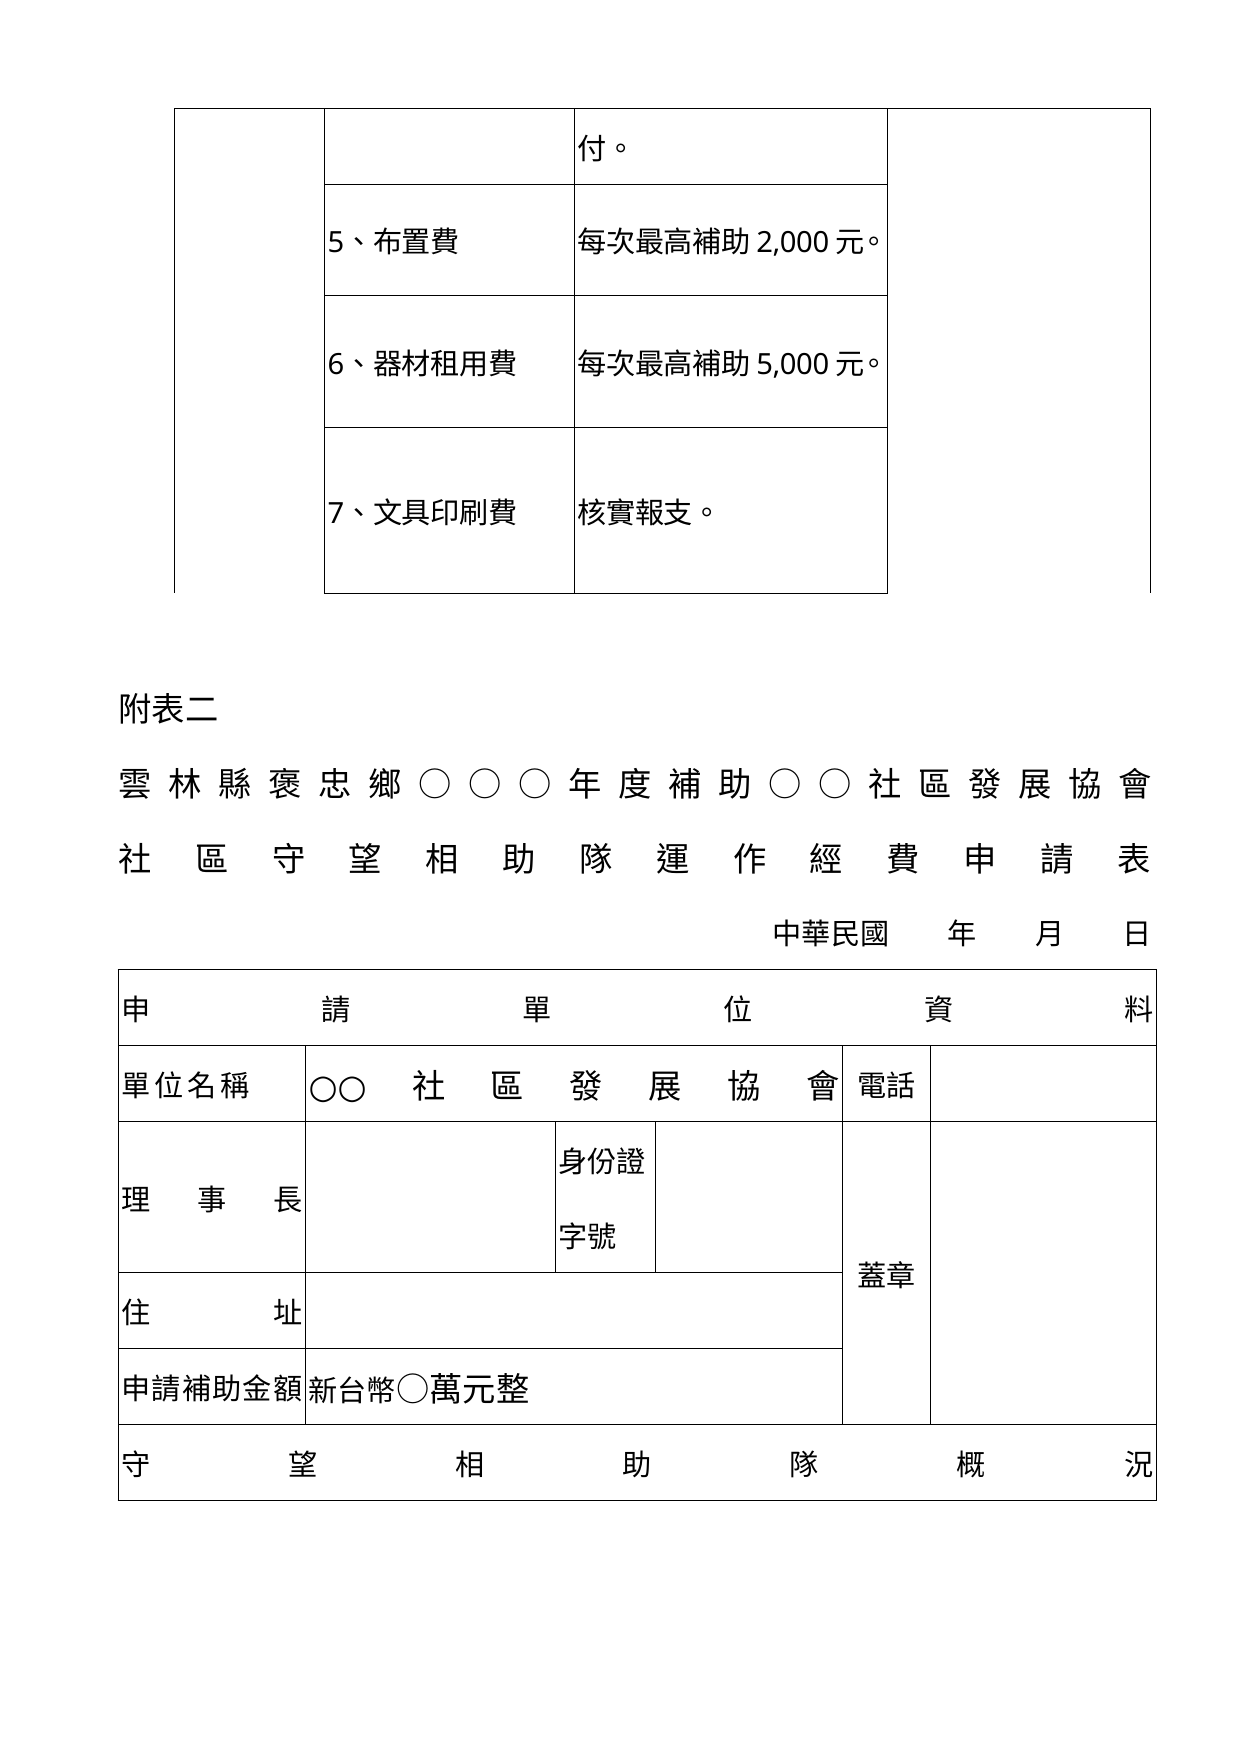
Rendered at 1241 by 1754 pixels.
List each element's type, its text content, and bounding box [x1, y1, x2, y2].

table_cell [656, 1122, 842, 1272]
table_cell 蓋章 [843, 1122, 930, 1424]
table_header 申請單位資料 [119, 970, 1156, 1045]
text 社區守望相助隊運作經費申請表 [118, 819, 1152, 894]
table_cell 7、文具印刷費 [325, 428, 574, 593]
table_cell [325, 109, 574, 184]
table_cell 付。 [575, 109, 887, 184]
table_cell [888, 109, 1150, 593]
text 附表二 [118, 669, 1152, 744]
table_cell 6、器材租用費 [325, 296, 574, 427]
table_cell 身份證字號 [556, 1122, 655, 1272]
table_cell 守望相助隊概況 [119, 1425, 1156, 1500]
table_cell [175, 109, 324, 593]
table_cell [931, 1046, 1156, 1121]
table_cell 住 址 [119, 1273, 305, 1348]
text 中華民國 年 月 日 [118, 894, 1152, 969]
table_cell 電話 [843, 1046, 930, 1121]
table_cell 核實報支。 [575, 428, 887, 593]
table_cell 每次最高補助5,000元。 [575, 296, 887, 427]
table_cell [931, 1122, 1156, 1424]
table_cell 每次最高補助2,000元。 [575, 185, 887, 295]
table_cell 申請補助金額 [119, 1349, 305, 1424]
table_cell [306, 1273, 842, 1348]
table_cell 新台幣○萬元整 [306, 1349, 842, 1424]
table_cell 5、布置費 [325, 185, 574, 295]
table_cell ○○社區發展協會 [306, 1046, 842, 1121]
text 雲林縣褒忠鄉○○○年度補助○○社區發展協會 [118, 744, 1152, 819]
table_cell 單位名稱 [119, 1046, 305, 1121]
table_cell 理事長 [119, 1122, 305, 1272]
table_cell [306, 1122, 555, 1272]
